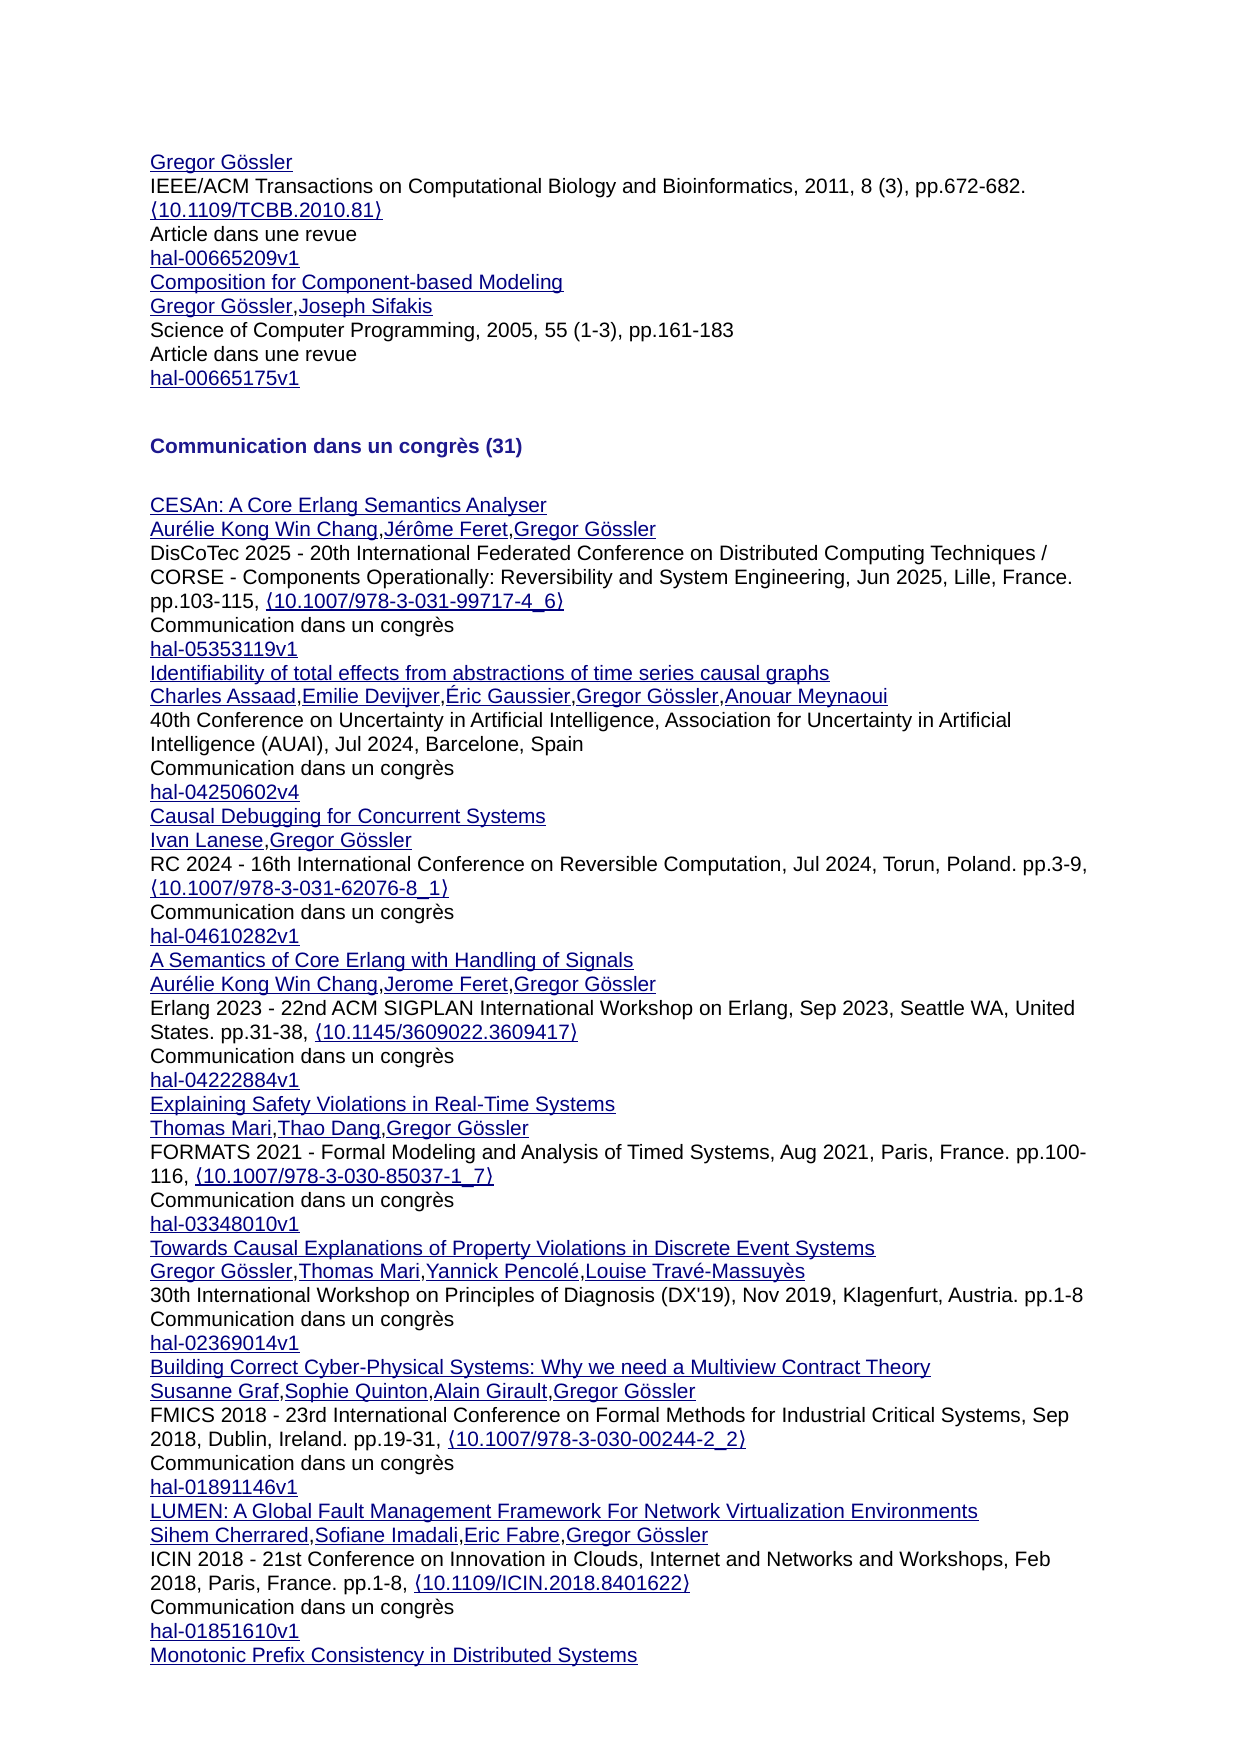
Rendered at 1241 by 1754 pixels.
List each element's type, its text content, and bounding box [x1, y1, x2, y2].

table_cell Identifiability of total effects from abstractions of time series causal graphs Charles Assaad,Emilie Devijver,Éric Gaussier,Gregor Gössler,Anouar Meynaoui 40th Conference on Uncertainty in Artificial Intelligence, Association for Uncertainty in Artificial Intelligence (AUAI), Jul 2024, Barcelone, Spain Communication dans un congrès hal-04250602v4 [150, 660, 1090, 804]
table_cell LUMEN: A Global Fault Management Framework For Network Virtualization Environments Sihem Cherrared,Sofiane Imadali,Eric Fabre,Gregor Gössler ICIN 2018 - 21st Conference on Innovation in Clouds, Internet and Networks and Workshops, Feb 2018, Paris, France. pp.1-8, ⟨10.1109/ICIN.2018.8401622⟩ Communication dans un congrès hal-01851610v1 [150, 1499, 1090, 1643]
table_cell Composition for Component-based Modeling Gregor Gössler,Joseph Sifakis Science of Computer Programming, 2005, 55 (1-3), pp.161-183 Article dans une revue hal-00665175v1 [150, 270, 1090, 389]
table_cell Explaining Safety Violations in Real-Time Systems Thomas Mari,Thao Dang,Gregor Gössler FORMATS 2021 - Formal Modeling and Analysis of Timed Systems, Aug 2021, Paris, France. pp.100-116, ⟨10.1007/978-3-030-85037-1_7⟩ Communication dans un congrès hal-03348010v1 [150, 1092, 1090, 1235]
table_cell A Semantics of Core Erlang with Handling of Signals Aurélie Kong Win Chang,Jerome Feret,Gregor Gössler Erlang 2023 - 22nd ACM SIGPLAN International Workshop on Erlang, Sep 2023, Seattle WA, United States. pp.31-38, ⟨10.1145/3609022.3609417⟩ Communication dans un congrès hal-04222884v1 [150, 948, 1090, 1092]
table_cell Building Correct Cyber-Physical Systems: Why we need a Multiview Contract Theory Susanne Graf,Sophie Quinton,Alain Girault,Gregor Gössler FMICS 2018 - 23rd International Conference on Formal Methods for Industrial Critical Systems, Sep 2018, Dublin, Ireland. pp.19-31, ⟨10.1007/978-3-030-00244-2_2⟩ Communication dans un congrès hal-01891146v1 [150, 1355, 1090, 1499]
subtitle Communication dans un congrès (31) [150, 434, 1090, 458]
table_cell Gregor Gössler IEEE/ACM Transactions on Computational Biology and Bioinformatics, 2011, 8 (3), pp.672-682. ⟨10.1109/TCBB.2010.81⟩ Article dans une revue hal-00665209v1 [150, 150, 1090, 270]
table_cell Monotonic Prefix Consistency in Distributed Systems [150, 1643, 1090, 1667]
table_cell Causal Debugging for Concurrent Systems Ivan Lanese,Gregor Gössler RC 2024 - 16th International Conference on Reversible Computation, Jul 2024, Torun, Poland. pp.3-9, ⟨10.1007/978-3-031-62076-8_1⟩ Communication dans un congrès hal-04610282v1 [150, 804, 1090, 948]
table_cell Towards Causal Explanations of Property Violations in Discrete Event Systems Gregor Gössler,Thomas Mari,Yannick Pencolé,Louise Travé-Massuyès 30th International Workshop on Principles of Diagnosis (DX'19), Nov 2019, Klagenfurt, Austria. pp.1-8 Communication dans un congrès hal-02369014v1 [150, 1235, 1090, 1355]
table_header CESAn: A Core Erlang Semantics Analyser Aurélie Kong Win Chang,Jérôme Feret,Gregor Gössler DisCoTec 2025 - 20th International Federated Conference on Distributed Computing Techniques / CORSE - Components Operationally: Reversibility and System Engineering, Jun 2025, Lille, France. pp.103-115, ⟨10.1007/978-3-031-99717-4_6⟩ Communication dans un congrès hal-05353119v1 [150, 493, 1090, 660]
